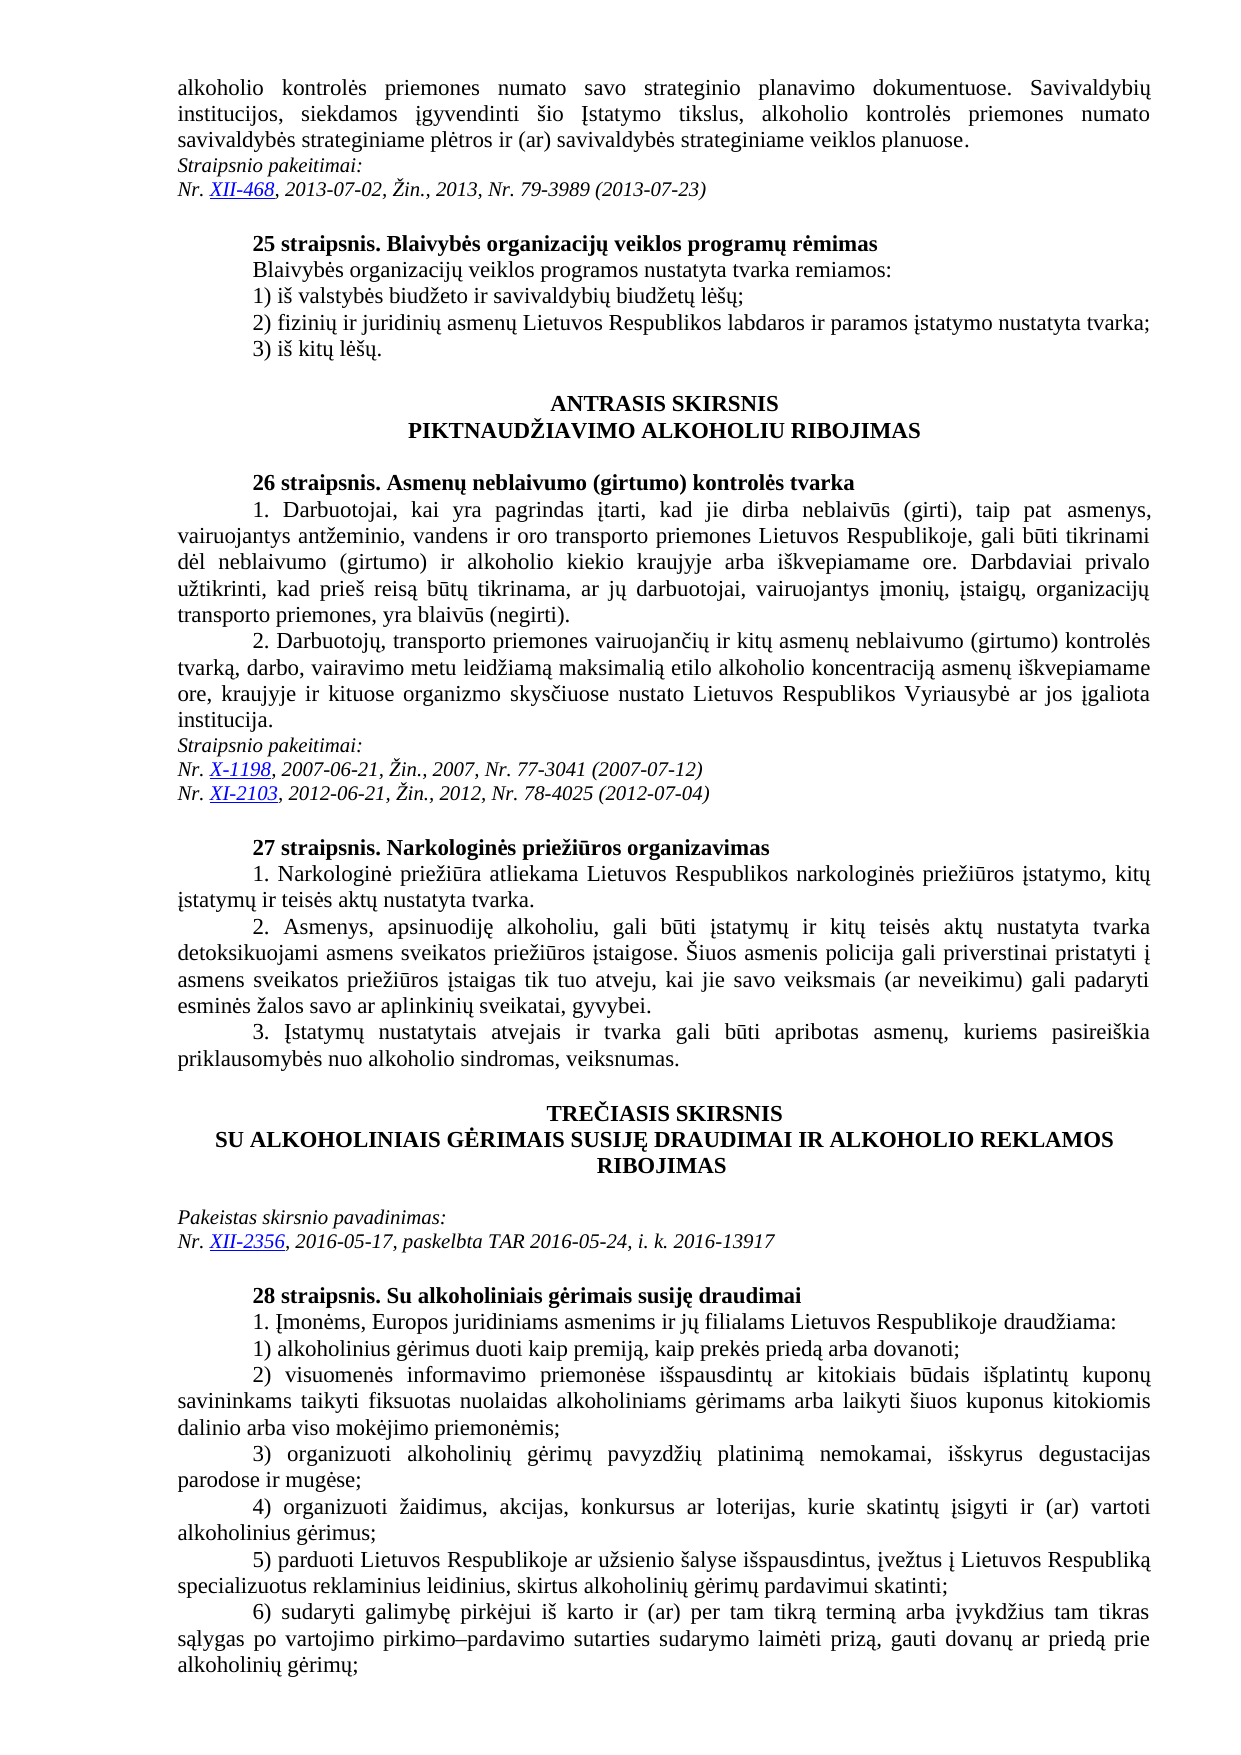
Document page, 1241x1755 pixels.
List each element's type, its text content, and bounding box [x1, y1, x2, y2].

text 1) alkoholinius gėrimus duoti kaip premiją, kaip prekės priedą arba dovanoti; [177, 1335, 1152, 1361]
text 25 straipsnis. Blaivybės organizacijų veiklos programų rėmimas [177, 230, 1152, 256]
text 2. Asmenys, apsinuodiję alkoholiu, gali būti įstatymų ir kitų teisės aktų nustatyta tvarka detoksikuojami asmens sveikatos priežiūros įstaigose. Šiuos asmenis policija gali priverstinai pristatyti į asmens sveikatos priežiūros įstaigas tik tuo atveju, kai jie savo veiksmais (ar neveikimu) gali padaryti esminės žalos savo ar aplinkinių sveikatai, gyvybei. [177, 913, 1152, 1018]
text Blaivybės organizacijų veiklos programos nustatyta tvarka remiamos: [177, 256, 1152, 282]
text 1. Darbuotojai, kai yra pagrindas įtarti, kad jie dirba neblaivūs (girti), taip pat asmenys, vairuojantys antžeminio, vandens ir oro transporto priemones Lietuvos Respublikoje, gali būti tikrinami dėl neblaivumo (girtumo) ir alkoholio kiekio kraujyje arba iškvepiamame ore. Darbdaviai privalo užtikrinti, kad prieš reisą būtų tikrinama, ar jų darbuotojai, vairuojantys įmonių, įstaigų, organizacijų transporto priemones, yra blaivūs (negirti). [177, 496, 1152, 627]
text Pakeistas skirsnio pavadinimas: [177, 1205, 1152, 1229]
text Straipsnio pakeitimai: [177, 733, 1152, 757]
text Nr. X-1198, 2007-06-21, Žin., 2007, Nr. 77-3041 (2007-07-12) [177, 757, 1152, 781]
text 5) parduoti Lietuvos Respublikoje ar užsienio šalyse išspausdintus, įvežtus į Lietuvos Respubliką specializuotus reklaminius leidinius, skirtus alkoholinių gėrimų pardavimui skatinti; [177, 1546, 1152, 1598]
text 1) iš valstybės biudžeto ir savivaldybių biudžetų lėšų; [177, 282, 1152, 309]
text 1. Įmonėms, Europos juridiniams asmenims ir jų filialams Lietuvos Respublikoje draudžiama: [177, 1308, 1152, 1335]
text PIKTNAUDŽIAVIMO ALKOHOLIU RIBOJIMAS [177, 417, 1152, 443]
text alkoholio kontrolės priemones numato savo strateginio planavimo dokumentuose. Savivaldybių institucijos, siekdamos įgyvendinti šio Įstatymo tikslus, alkoholio kontrolės priemones numato savivaldybės strateginiame plėtros ir (ar) savivaldybės strateginiame veiklos planuose. [177, 74, 1152, 153]
text Nr. XI-2103, 2012-06-21, Žin., 2012, Nr. 78-4025 (2012-07-04) [177, 781, 1152, 805]
text 3) organizuoti alkoholinių gėrimų pavyzdžių platinimą nemokamai, išskyrus degustacijas parodose ir mugėse; [177, 1440, 1152, 1493]
text 2) visuomenės informavimo priemonėse išspausdintų ar kitokiais būdais išplatintų kuponų savininkams taikyti fiksuotas nuolaidas alkoholiniams gėrimams arba laikyti šiuos kuponus kitokiomis dalinio arba viso mokėjimo priemonėmis; [177, 1361, 1152, 1440]
text 2) fizinių ir juridinių asmenų Lietuvos Respublikos labdaros ir paramos įstatymo nustatyta tvarka; [177, 309, 1152, 335]
text 2. Darbuotojų, transporto priemones vairuojančių ir kitų asmenų neblaivumo (girtumo) kontrolės tvarką, darbo, vairavimo metu leidžiamą maksimalią etilo alkoholio koncentraciją asmenų iškvepiamame ore, kraujyje ir kituose organizmo skysčiuose nustato Lietuvos Respublikos Vyriausybė ar jos įgaliota institucija. [177, 627, 1152, 733]
text Nr. XII-468, 2013-07-02, Žin., 2013, Nr. 79-3989 (2013-07-23) [177, 177, 1152, 201]
text 28 straipsnis. Su alkoholiniais gėrimais susiję draudimai [177, 1282, 1152, 1308]
text TREČIASIS SKIRSNIS [177, 1100, 1152, 1126]
text SU ALKOHOLINIAIS GĖRIMAIS SUSIJĘ DRAUDIMAI IR ALKOHOLIO REKLAMOS RIBOJIMAS [177, 1126, 1152, 1179]
text 26 straipsnis. Asmenų neblaivumo (girtumo) kontrolės tvarka [177, 469, 1152, 496]
text 6) sudaryti galimybę pirkėjui iš karto ir (ar) per tam tikrą terminą arba įvykdžius tam tikras sąlygas po vartojimo pirkimo–pardavimo sutarties sudarymo laimėti prizą, gauti dovanų ar priedą prie alkoholinių gėrimų; [177, 1598, 1152, 1677]
text 3) iš kitų lėšų. [177, 335, 1152, 362]
text 1. Narkologinė priežiūra atliekama Lietuvos Respublikos narkologinės priežiūros įstatymo, kitų įstatymų ir teisės aktų nustatyta tvarka. [177, 860, 1152, 913]
text 4) organizuoti žaidimus, akcijas, konkursus ar loterijas, kurie skatintų įsigyti ir (ar) vartoti alkoholinius gėrimus; [177, 1493, 1152, 1546]
text Straipsnio pakeitimai: [177, 153, 1152, 177]
text Nr. XII-2356, 2016-05-17, paskelbta TAR 2016-05-24, i. k. 2016-13917 [177, 1229, 1152, 1253]
text ANTRASIS SKIRSNIS [177, 390, 1152, 417]
text 3. Įstatymų nustatytais atvejais ir tvarka gali būti apribotas asmenų, kuriems pasireiškia priklausomybės nuo alkoholio sindromas, veiksnumas. [177, 1018, 1152, 1071]
text 27 straipsnis. Narkologinės priežiūros organizavimas [177, 834, 1152, 860]
